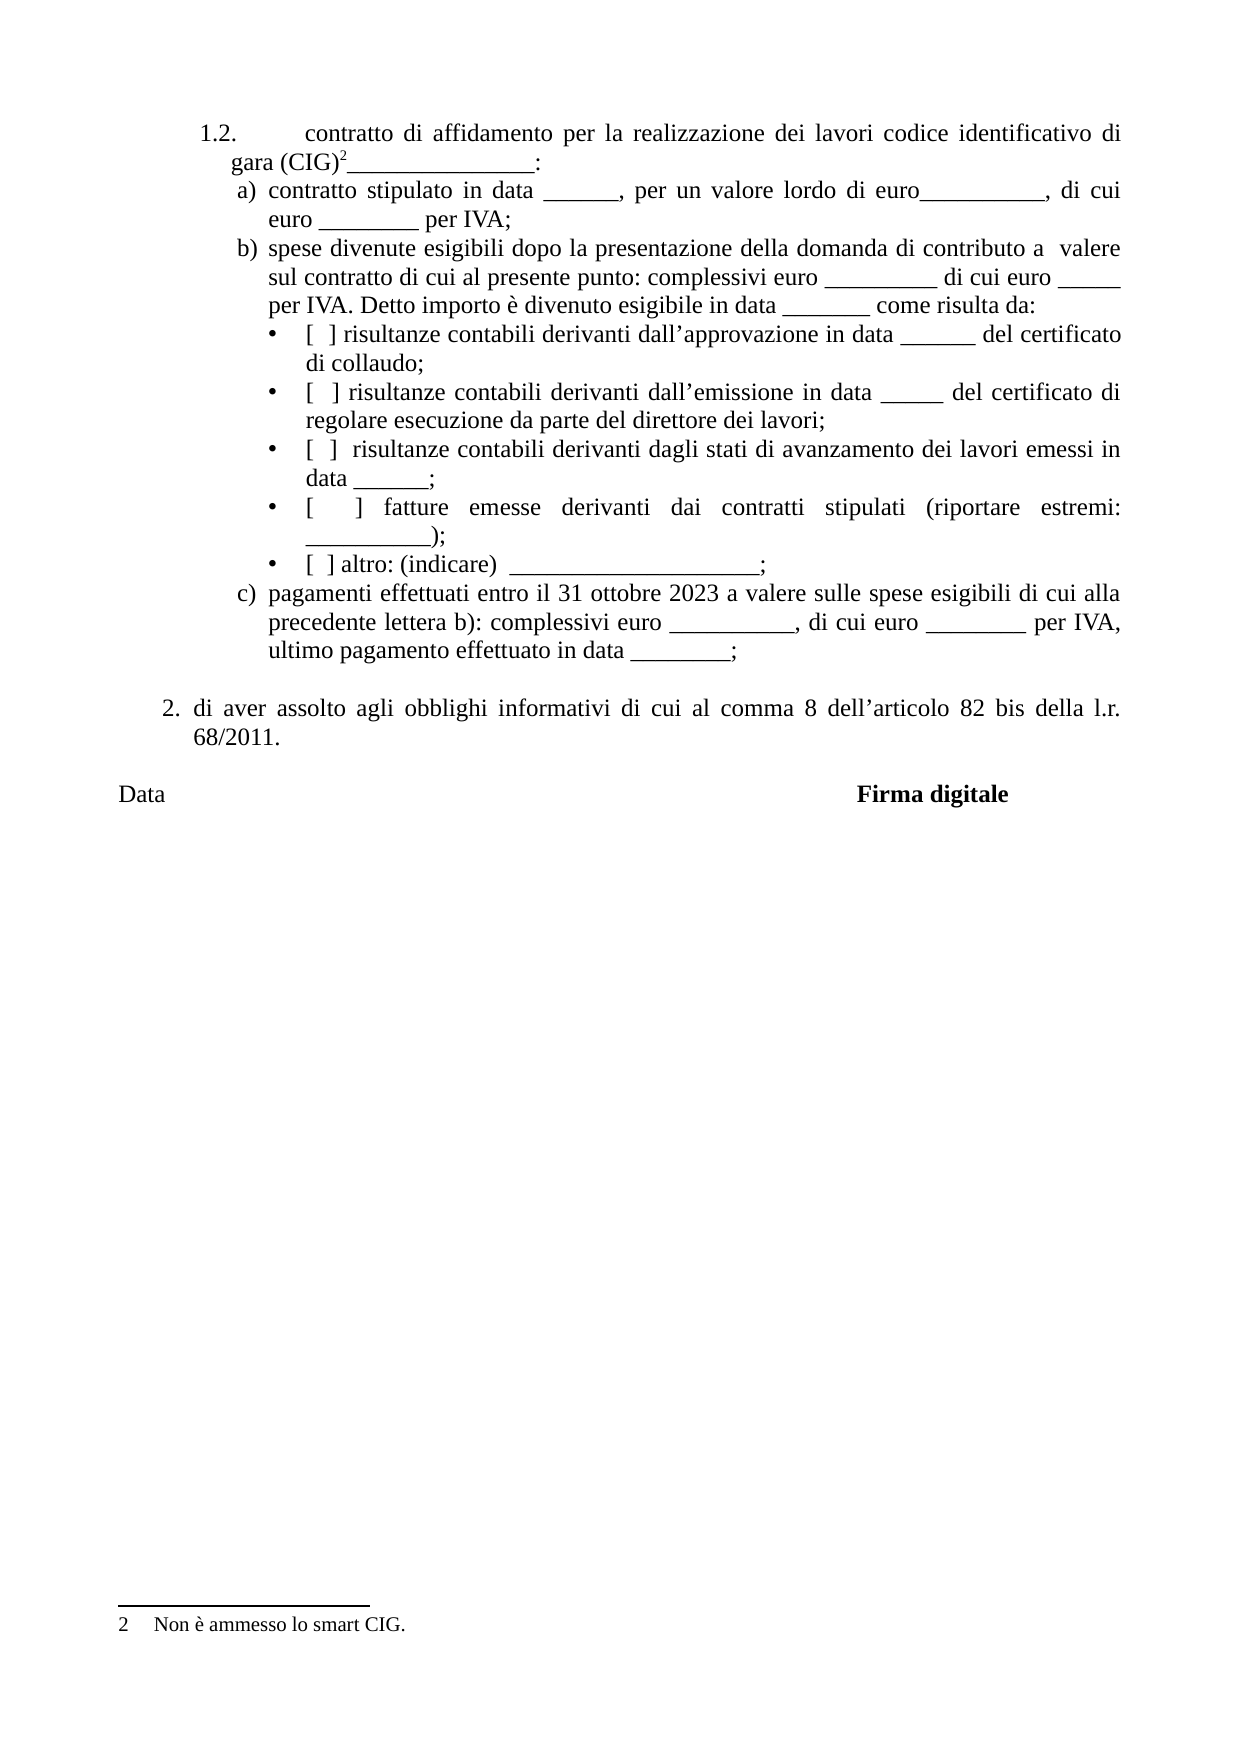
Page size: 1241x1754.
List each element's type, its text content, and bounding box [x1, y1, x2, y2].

list spese divenute esigibili dopo la presentazione della domanda di contributo a valere sul contratto di cui al presente punto: complessivi euro _________ di cui euro _____ per IVA. Detto importo è divenuto esigibile in data _______ come risulta da: [231, 233, 1122, 319]
list contratto di affidamento per la realizzazione dei lavori codice identificativo di gara (CIG)_______________: [193, 118, 1122, 176]
list [ ] altro: (indicare) ____________________; [268, 549, 1122, 578]
text Data Firma digitale [118, 779, 1122, 808]
list Non è ammesso lo smart CIG. [118, 1612, 1122, 1636]
list [ ] risultanze contabili derivanti dall’emissione in data _____ del certificato di regolare esecuzione da parte del direttore dei lavori; [268, 377, 1122, 434]
list [ ] fatture emesse derivanti dai contratti stipulati (riportare estremi: __________); [268, 492, 1122, 549]
list contratto stipulato in data ______, per un valore lordo di euro__________, di cui euro ________ per IVA; [231, 176, 1122, 233]
list [ ] risultanze contabili derivanti dall’approvazione in data ______ del certificato di collaudo; [268, 319, 1122, 377]
list [ ] risultanze contabili derivanti dagli stati di avanzamento dei lavori emessi in data ______; [268, 434, 1122, 492]
list di aver assolto agli obblighi informativi di cui al comma 8 dell’articolo 82 bis della l.r. 68/2011. [156, 693, 1122, 751]
list pagamenti effettuati entro il 31 ottobre 2023 a valere sulle spese esigibili di cui alla precedente lettera b): complessivi euro __________, di cui euro ________ per IVA, ultimo pagamento effettuato in data ________; [231, 578, 1122, 664]
